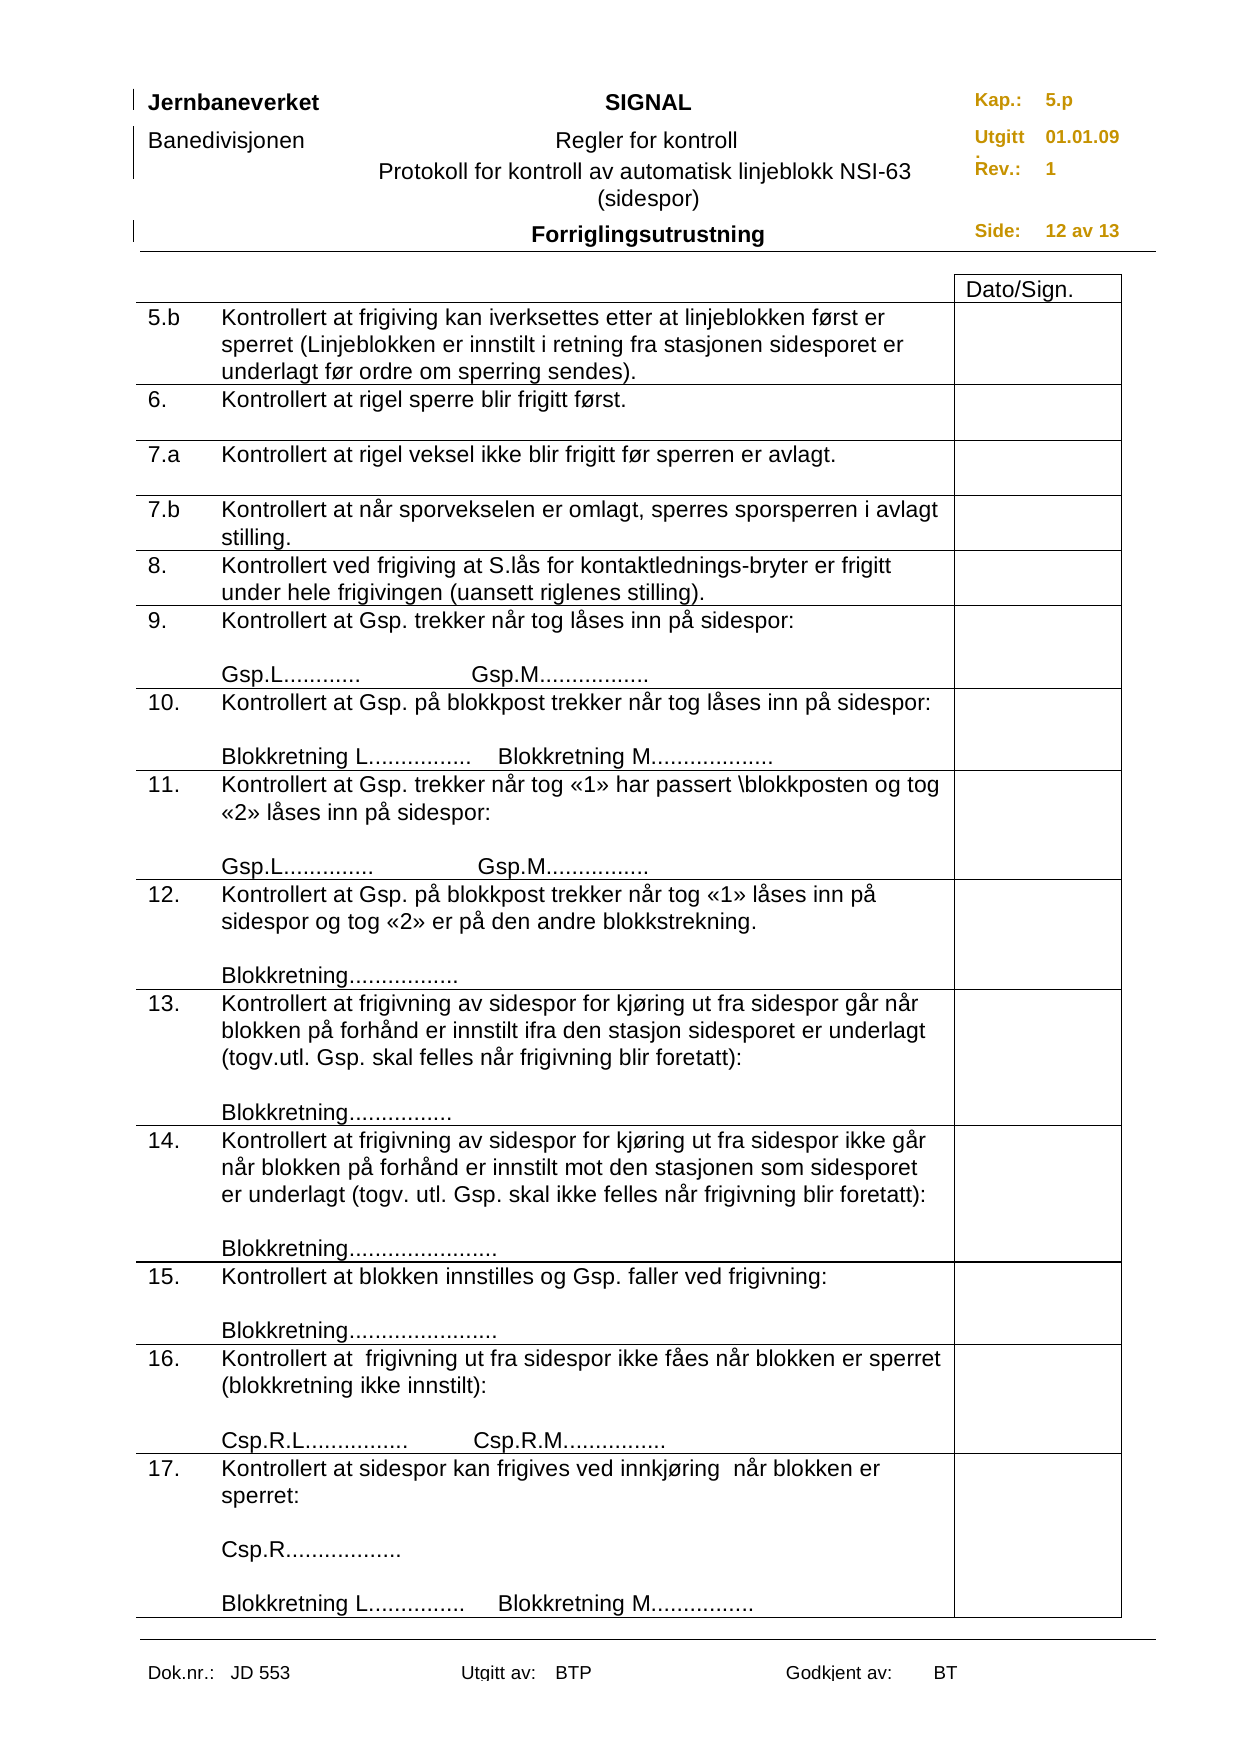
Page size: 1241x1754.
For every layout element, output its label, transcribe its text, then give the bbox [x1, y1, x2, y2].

table_cell 11. [136, 771, 210, 879]
table_cell 5.b [136, 303, 210, 384]
table_cell [955, 1345, 1121, 1453]
table_cell [955, 496, 1121, 550]
table_cell Kontrollert at frigiving kan iverksettes etter at linjeblokken først er sperret (Linjeblokken er innstilt i retning fra stasjonen sidesporet er underlagt før ordre om sperring sendes). [210, 303, 954, 384]
table_cell [955, 1263, 1121, 1344]
table_cell [955, 385, 1121, 439]
table_cell Kontrollert at rigel sperre blir frigitt først. [210, 385, 954, 439]
table_cell [955, 771, 1121, 879]
table_header [136, 274, 210, 302]
table_cell Kontrollert at rigel veksel ikke blir frigitt før sperren er avlagt. [210, 441, 954, 495]
table_cell 10. [136, 689, 210, 770]
table_cell [955, 689, 1121, 770]
table_cell Kontrollert at sidespor kan frigives ved innkjøring når blokken er sperret: Csp.R.................. Blokkretning L............... Blokkretning M................ [210, 1454, 954, 1617]
table_cell Kontrollert at når sporvekselen er omlagt, sperres sporsperren i avlagt stilling. [210, 496, 954, 550]
table_cell Kontrollert at Gsp. trekker når tog «1» har passert \blokkposten og tog «2» låses inn på sidespor: Gsp.L.............. Gsp.M................ [210, 771, 954, 879]
table_cell Kontrollert at frigivning av sidespor for kjøring ut fra sidespor går når blokken på forhånd er innstilt ifra den stasjon sidesporet er underlagt (togv.utl. Gsp. skal felles når frigivning blir foretatt): Blokkretning................ [210, 990, 954, 1125]
table_cell 7.a [136, 441, 210, 495]
table_cell 14. [136, 1126, 210, 1261]
table_cell 17. [136, 1454, 210, 1617]
table_cell 6. [136, 385, 210, 439]
table_cell 8. [136, 551, 210, 605]
table_cell 16. [136, 1345, 210, 1453]
table_cell 9. [136, 606, 210, 687]
table_cell Kontrollert at frigivning av sidespor for kjøring ut fra sidespor ikke går når blokken på forhånd er innstilt mot den stasjonen som sidesporet er underlagt (togv. utl. Gsp. skal ikke felles når frigivning blir foretatt): Blokkretning....................... [210, 1126, 954, 1261]
table_cell Kontrollert ved frigiving at S.lås for kontaktlednings-bryter er frigitt under hele frigivingen (uansett riglenes stilling). [210, 551, 954, 605]
table_cell [955, 303, 1121, 384]
table_cell [955, 441, 1121, 495]
table_cell [955, 990, 1121, 1125]
table_cell Kontrollert at Gsp. trekker når tog låses inn på sidespor: Gsp.L............ Gsp.M................. [210, 606, 954, 687]
table_cell 13. [136, 990, 210, 1125]
table_cell [955, 1454, 1121, 1617]
table_cell Kontrollert at blokken innstilles og Gsp. faller ved frigivning: Blokkretning....................... [210, 1263, 954, 1344]
table_cell 7.b [136, 496, 210, 550]
table_cell [955, 1126, 1121, 1261]
table_header Dato/Sign. [955, 275, 1121, 302]
table_cell 15. [136, 1263, 210, 1344]
table_cell [955, 551, 1121, 605]
table_cell Kontrollert at frigivning ut fra sidespor ikke fåes når blokken er sperret (blokkretning ikke innstilt): Csp.R.L................ Csp.R.M................ [210, 1345, 954, 1453]
table_cell [955, 606, 1121, 687]
table_cell [955, 880, 1121, 988]
table_cell Kontrollert at Gsp. på blokkpost trekker når tog låses inn på sidespor: Blokkretning L................ Blokkretning M................... [210, 689, 954, 770]
table_cell 12. [136, 880, 210, 988]
table_header [210, 274, 954, 302]
table_cell Kontrollert at Gsp. på blokkpost trekker når tog «1» låses inn på sidespor og tog «2» er på den andre blokkstrekning. Blokkretning................. [210, 880, 954, 988]
